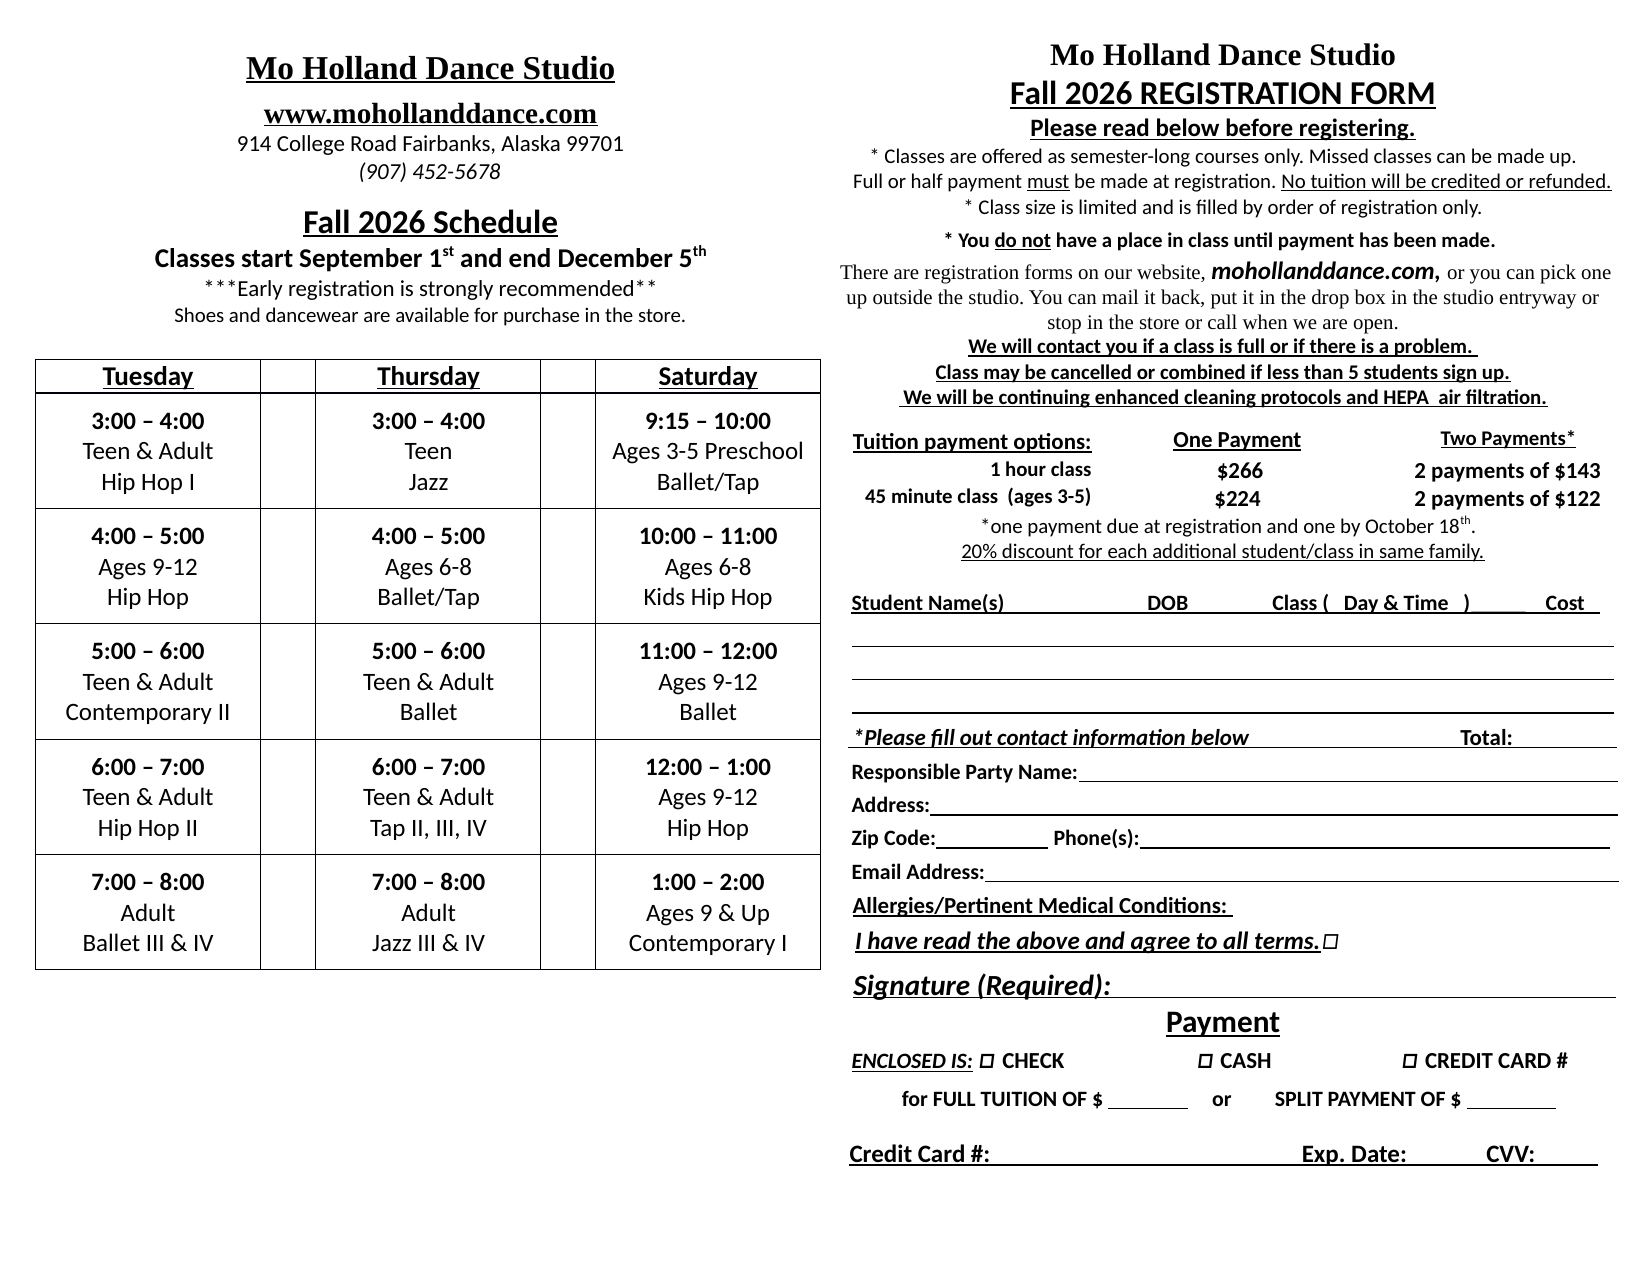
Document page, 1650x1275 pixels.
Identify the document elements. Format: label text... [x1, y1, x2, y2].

text Address: [827, 791, 1619, 818]
table_header Tuition payment options: [827, 425, 1102, 456]
table_cell 45 minute class (ages 3-5) [827, 484, 1102, 512]
table_cell 9:15 – 10:00 Ages 3-5 Preschool Ballet/Tap [596, 394, 820, 508]
text Student Name(s) DOB Class ( Day & Time )_____ Cost [827, 589, 1619, 616]
text Responsible Party Name: [827, 758, 1619, 784]
table_header Two Payments* [1372, 425, 1644, 456]
text I have read the above and agree to all terms.□ [827, 919, 1619, 957]
table_header Saturday [596, 360, 820, 392]
text 20% discount for each additional student/class in same family. [827, 538, 1619, 564]
text for FULL TUITION OF $ or SPLIT PAYMENT OF $ Credit Card #: Exp. Date: CVV: [827, 1085, 1619, 1169]
table_cell 5:00 – 6:00 Teen & Adult Ballet [316, 624, 540, 738]
text *Please fill out contact information below Total: [827, 689, 1619, 751]
table_cell 4:00 – 5:00 Ages 6-8 Ballet/Tap [316, 509, 540, 623]
table_cell [261, 394, 315, 508]
text Mo Holland Dance Studio [34, 48, 827, 86]
text (907) 452-5678 [34, 157, 827, 185]
table_cell 3:00 – 4:00 Teen Jazz [316, 394, 540, 508]
table_header Thursday [316, 360, 540, 392]
table_cell $224 [1103, 484, 1372, 512]
table_cell $266 [1103, 456, 1372, 484]
text Signature (Required): [827, 967, 1619, 1002]
table_cell 5:00 – 6:00 Teen & Adult Contemporary II [36, 624, 260, 738]
table_cell 2 payments of $122 [1372, 484, 1644, 512]
text Allergies/Pertinent Medical Conditions: [827, 891, 1619, 919]
text * Classes are offered as semester-long courses only. Missed classes can be made up. [827, 143, 1619, 168]
table_cell 1 hour class [827, 456, 1102, 484]
text We will be continuing enhanced cleaning protocols and HEPA air filtration. [827, 384, 1619, 410]
table_cell [261, 624, 315, 738]
table_cell 4:00 – 5:00 Ages 9-12 Hip Hop [36, 509, 260, 623]
table_header [541, 360, 595, 392]
text Zip Code: Phone(s): [827, 824, 1619, 851]
text * You do not have a place in class until payment has been made. [827, 219, 1619, 255]
table_header Tuesday [36, 360, 260, 392]
table_header [261, 360, 315, 392]
table_cell [261, 740, 315, 854]
text * Class size is limited and is filled by order of registration only. [827, 194, 1619, 219]
table_header One Payment [1103, 425, 1372, 456]
table_cell [261, 855, 315, 969]
table_cell [261, 509, 315, 623]
text There are registration forms on our website, mohollanddance.com, or you can pick one up outside the studio. You can mail it back, put it in the drop box in the studio entryway or stop in the store or call when we are open. [827, 255, 1619, 334]
table_cell [541, 509, 595, 623]
table_cell 7:00 – 8:00 Adult Jazz III & IV [316, 855, 540, 969]
table_cell 10:00 – 11:00 Ages 6-8 Kids Hip Hop [596, 509, 820, 623]
text Shoes and dancewear are available for purchase in the store. [34, 302, 827, 328]
table_cell 6:00 – 7:00 Teen & Adult Hip Hop II [36, 740, 260, 854]
table_cell 11:00 – 12:00 Ages 9-12 Ballet [596, 624, 820, 738]
text 914 College Road Fairbanks, Alaska 99701 [34, 129, 827, 157]
text Fall 2026 Schedule [34, 201, 827, 241]
text Classes start September 1st and end December 5th ***Early registration is strongly recommended** [34, 241, 827, 302]
text We will contact you if a class is full or if there is a problem. [827, 334, 1619, 359]
table_cell 7:00 – 8:00 Adult Ballet III & IV [36, 855, 260, 969]
text www.mohollanddance.com [34, 96, 827, 129]
text Mo Holland Dance Studio [827, 36, 1619, 72]
table_cell [541, 855, 595, 969]
text Class may be cancelled or combined if less than 5 students sign up. [827, 359, 1619, 384]
table_cell 12:00 – 1:00 Ages 9-12 Hip Hop [596, 740, 820, 854]
text *one payment due at registration and one by October 18th. [827, 512, 1619, 538]
table_cell 3:00 – 4:00 Teen & Adult Hip Hop I [36, 394, 260, 508]
table_cell [541, 740, 595, 854]
text Payment [827, 1002, 1619, 1041]
text ENCLOSED IS: □ CHECK □ CASH □ CREDIT CARD # [827, 1041, 1619, 1076]
text Fall 2026 REGISTRATION FORM [827, 72, 1619, 113]
table_cell [541, 394, 595, 508]
table_cell 6:00 – 7:00 Teen & Adult Tap II, III, IV [316, 740, 540, 854]
text Full or half payment must be made at registration. No tuition will be credited or refunded. [827, 168, 1619, 194]
table_cell [541, 624, 595, 738]
table_cell 1:00 – 2:00 Ages 9 & Up Contemporary I [596, 855, 820, 969]
text Please read below before registering. [827, 113, 1619, 143]
table_cell 2 payments of $143 [1372, 456, 1644, 484]
text Email Address: [827, 858, 1619, 884]
